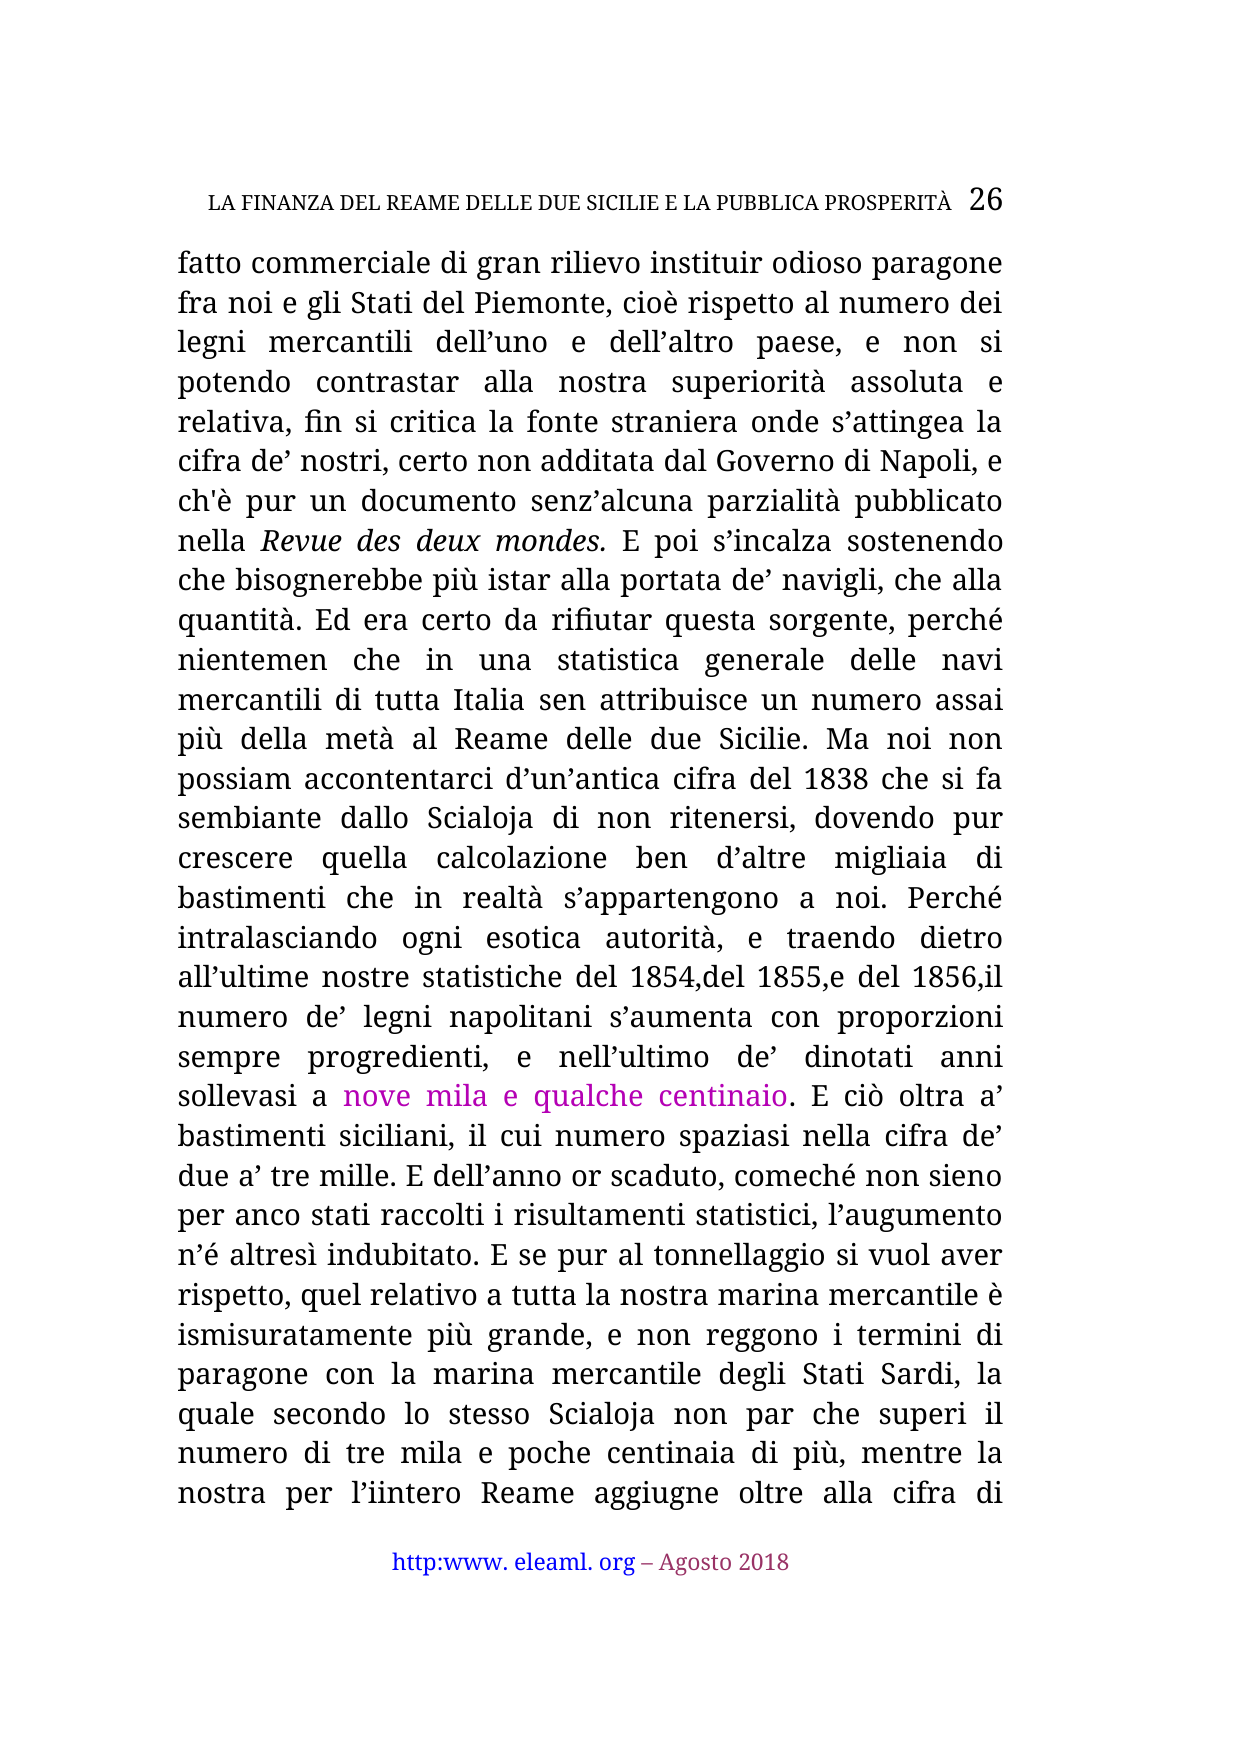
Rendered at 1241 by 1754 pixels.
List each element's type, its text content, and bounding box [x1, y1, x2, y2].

text fatto commerciale di gran rilievo instituir odioso paragone fra noi e gli Stati del Piemonte, cioè rispetto al numero dei legni mercantili dell’uno e dell’altro paese, e non si potendo contrastar alla nostra superiorità assoluta e relativa, fin si critica la fonte straniera onde s’attingea la cifra de’ nostri, certo non additata dal Governo di Napoli, e ch'è pur un documento senz’alcuna parzialità pubblicato nella Revue des deux mondes. E poi s’incalza sostenendo che bisognerebbe più istar alla portata de’ navigli, che alla quantità. Ed era certo da rifiutar questa sorgente, perché nientemen che in una statistica generale delle navi mercantili di tutta Italia sen attribuisce un numero assai più della metà al Reame delle due Sicilie. Ma noi non possiam accontentarci d’un’antica cifra del 1838 che si fa sembiante dallo Scialoja di non ritenersi, dovendo pur crescere quella calcolazione ben d’altre migliaia di bastimenti che in realtà s’appartengono a noi. Perché intralasciando ogni esotica autorità, e traendo dietro all’ultime nostre statistiche del 1854,del 1855,e del 1856,il numero de’ legni napolitani s’aumenta con proporzioni sempre progredienti, e nell’ultimo de’ dinotati anni sollevasi a nove mila e qualche centinaio. E ciò oltra a’ bastimenti siciliani, il cui numero spaziasi nella cifra de’ due a’ tre mille. E dell’anno or scaduto, comeché non sieno per anco stati raccolti i risultamenti statistici, l’augumento n’é altresì indubitato. E se pur al tonnellaggio si vuol aver rispetto, quel relativo a tutta la nostra marina mercantile è ismisuratamente più grande, e non reggono i termini di paragone con la marina mercantile degli Stati Sardi, la quale secondo lo stesso Scialoja non par che superi il numero di tre mila e poche centinaia di più, mentre la nostra per l’iintero Reame aggiugne oltre alla cifra di [177, 242, 1004, 1512]
